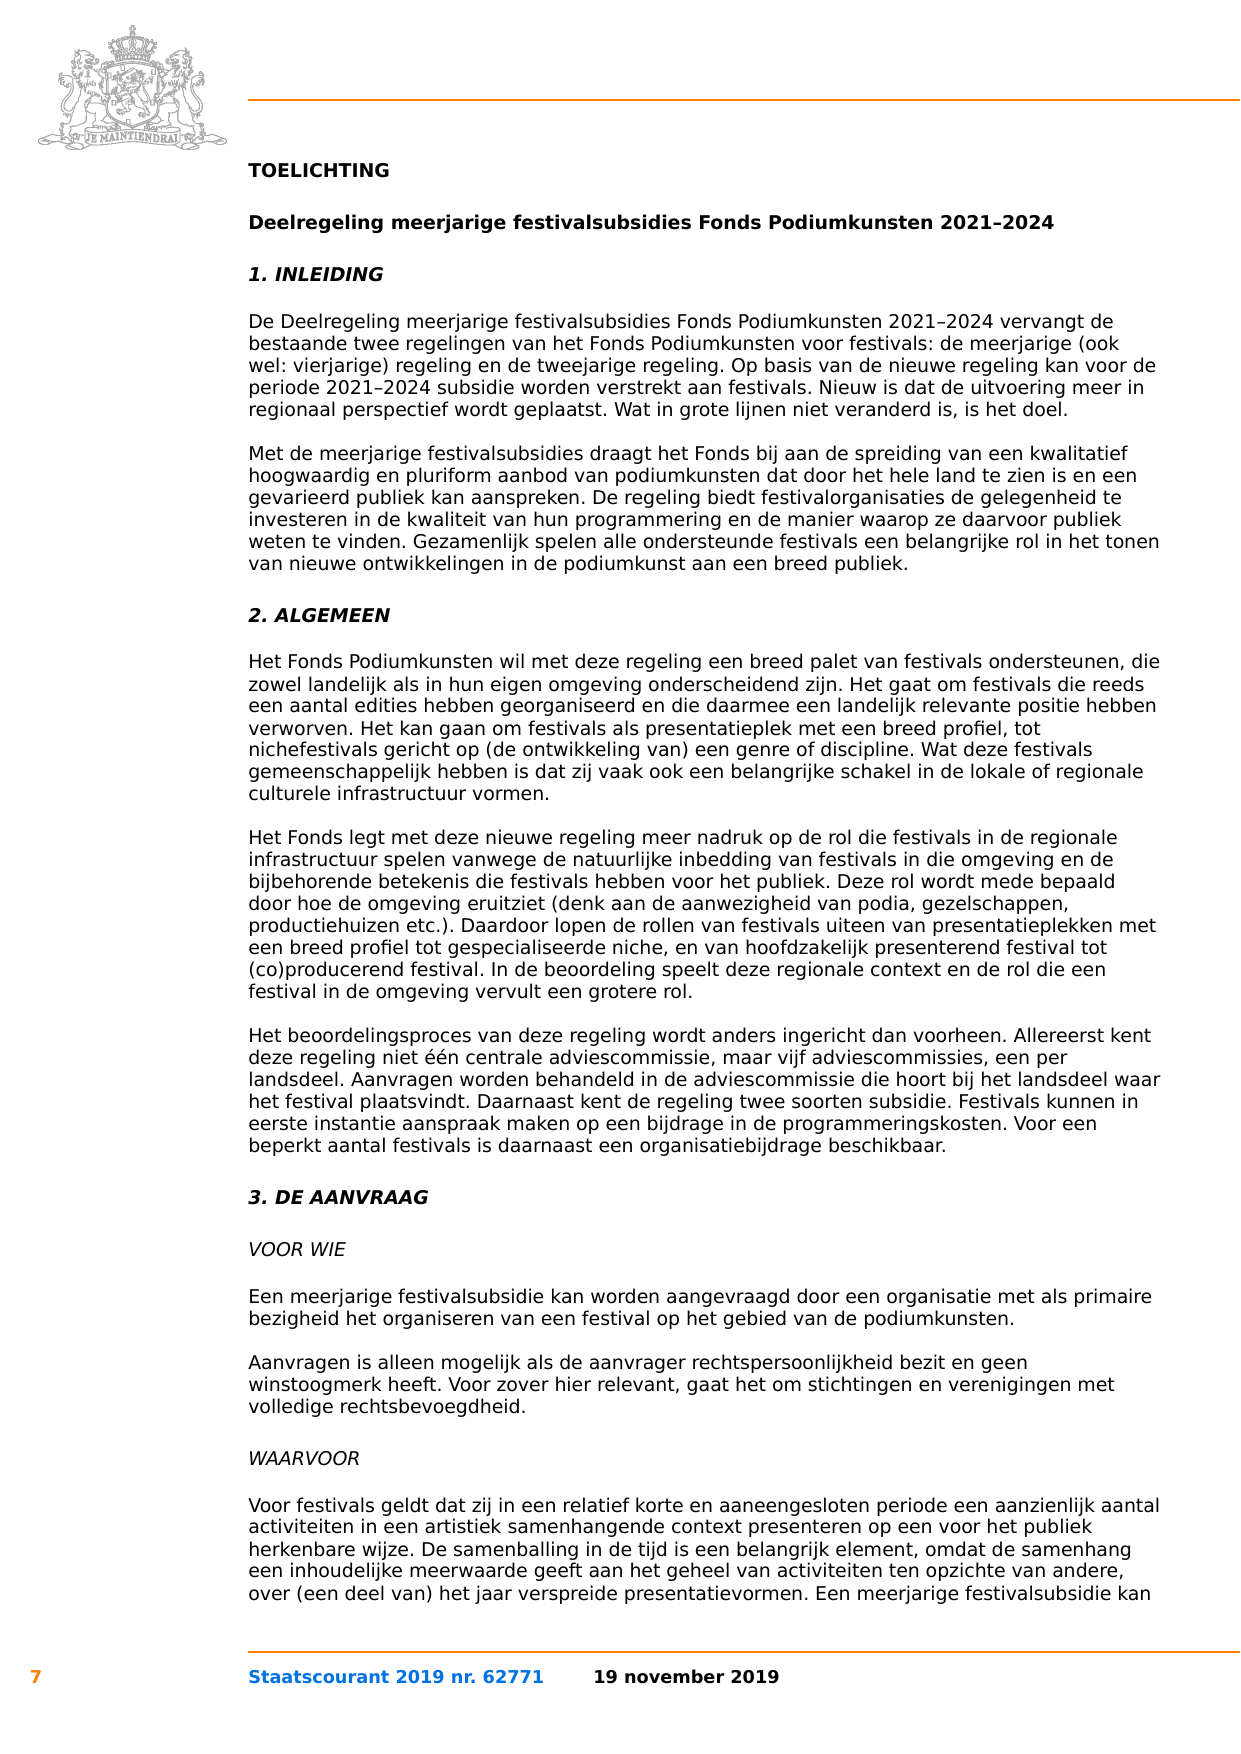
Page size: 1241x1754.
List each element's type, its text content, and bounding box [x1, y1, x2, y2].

text Aanvragen is alleen mogelijk als de aanvrager rechtspersoonlijkheid bezit en geen winstoogmerk heeft. Voor zover hier relevant, gaat het om stichtingen en verenigingen met volledige rechtsbevoegdheid. [248, 1352, 1163, 1417]
text Het beoordelingsproces van deze regeling wordt anders ingericht dan voorheen. Allereerst kent deze regeling niet één centrale adviescommissie, maar vijf adviescommissies, een per landsdeel. Aanvragen worden behandeld in de adviescommissie die hoort bij het landsdeel waar het festival plaatsvindt. Daarnaast kent de regeling twee soorten subsidie. Festivals kunnen in eerste instantie aanspraak maken op een bijdrage in de programmeringskosten. Voor een beperkt aantal festivals is daarnaast een organisatiebijdrage beschikbaar. [248, 1025, 1163, 1157]
subtitle WAARVOOR [248, 1447, 1163, 1469]
text Met de meerjarige festivalsubsidies draagt het Fonds bij aan de spreiding van een kwalitatief hoogwaardig en pluriform aanbod van podiumkunsten dat door het hele land te zien is en een gevarieerd publiek kan aanspreken. De regeling biedt festivalorganisaties de gelegenheid te investeren in de kwaliteit van hun programmering en de manier waarop ze daarvoor publiek weten te vinden. Gezamenlijk spelen alle ondersteunde festivals een belangrijke rol in het tonen van nieuwe ontwikkelingen in de podiumkunst aan een breed publiek. [248, 443, 1163, 574]
subtitle VOOR WIE [248, 1239, 1163, 1261]
text Voor festivals geldt dat zij in een relatief korte en aaneengesloten periode een aanzienlijk aantal activiteiten in een artistiek samenhangende context presenteren op een voor het publiek herkenbare wijze. De samenballing in de tijd is een belangrijk element, omdat de samenhang een inhoudelijke meerwaarde geeft aan het geheel van activiteiten ten opzichte van andere, over (een deel van) het jaar verspreide presentatievormen. Een meerjarige festivalsubsidie kan [248, 1494, 1163, 1604]
subtitle Deelregeling meerjarige festivalsubsidies Fonds Podiumkunsten 2021–2024 [248, 212, 1163, 234]
subtitle 3. DE AANVRAAG [248, 1187, 1163, 1209]
text Het Fonds Podiumkunsten wil met deze regeling een breed palet van festivals ondersteunen, die zowel landelijk als in hun eigen omgeving onderscheidend zijn. Het gaat om festivals die reeds een aantal edities hebben georganiseerd en die daarmee een landelijk relevante positie hebben verworven. Het kan gaan om festivals als presentatieplek met een breed profiel, tot nichefestivals gericht op (de ontwikkeling van) een genre of discipline. Wat deze festivals gemeenschappelijk hebben is dat zij vaak ook een belangrijke schakel in de lokale of regionale culturele infrastructuur vormen. [248, 651, 1163, 805]
text Een meerjarige festivalsubsidie kan worden aangevraagd door een organisatie met als primaire bezigheid het organiseren van een festival op het gebied van de podiumkunsten. [248, 1286, 1163, 1330]
text Het Fonds legt met deze nieuwe regeling meer nadruk op de rol die festivals in de regionale infrastructuur spelen vanwege de natuurlijke inbedding van festivals in die omgeving en de bijbehorende betekenis die festivals hebben voor het publiek. Deze rol wordt mede bepaald door hoe de omgeving eruitziet (denk aan de aanwezigheid van podia, gezelschappen, productiehuizen etc.). Daardoor lopen de rollen van festivals uiteen van presentatieplekken met een breed profiel tot gespecialiseerde niche, en van hoofdzakelijk presenterend festival tot (co)producerend festival. In de beoordeling speelt deze regionale context en de rol die een festival in de omgeving vervult een grotere rol. [248, 827, 1163, 1003]
subtitle 2. ALGEMEEN [248, 604, 1163, 626]
picture [38, 25, 227, 150]
subtitle TOELICHTING [248, 160, 1163, 182]
subtitle 1. INLEIDING [248, 264, 1163, 286]
text De Deelregeling meerjarige festivalsubsidies Fonds Podiumkunsten 2021–2024 vervangt de bestaande twee regelingen van het Fonds Podiumkunsten voor festivals: de meerjarige (ook wel: vierjarige) regeling en de tweejarige regeling. Op basis van de nieuwe regeling kan voor de periode 2021–2024 subsidie worden verstrekt aan festivals. Nieuw is dat de uitvoering meer in regionaal perspectief wordt geplaatst. Wat in grote lijnen niet veranderd is, is het doel. [248, 311, 1163, 421]
